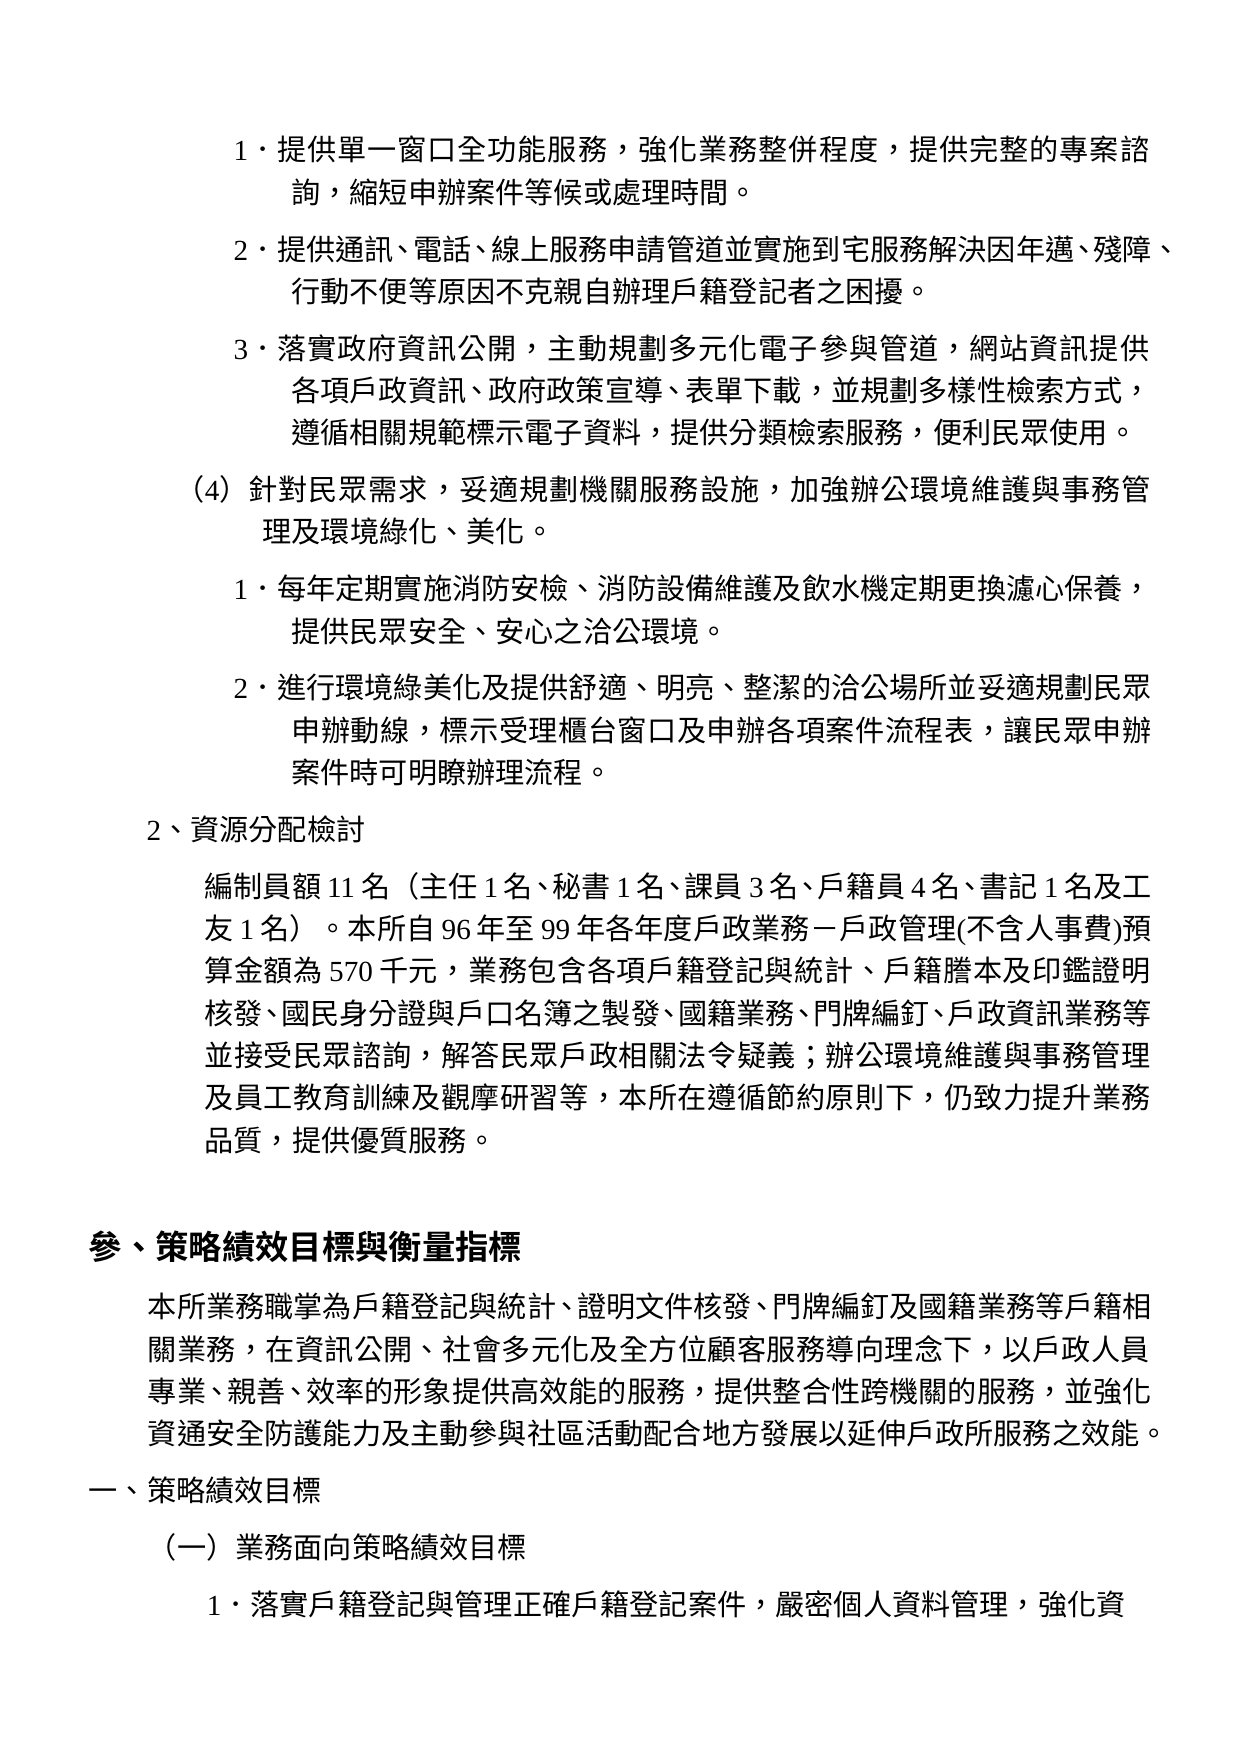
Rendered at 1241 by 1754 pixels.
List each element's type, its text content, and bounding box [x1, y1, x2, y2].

list 落實戶籍登記與管理正確戶籍登記案件，嚴密個人資料管理，強化資 [207, 1581, 1152, 1623]
list 每年定期實施消防安檢、消防設備維護及飲水機定期更換濾心保養，提供民眾安全、安心之洽公環境。 [233, 566, 1152, 651]
list 落實政府資訊公開，主動規劃多元化電子參與管道，網站資訊提供各項戶政資訊、政府政策宣導、表單下載，並規劃多樣性檢索方式，遵循相關規範標示電子資料，提供分類檢索服務，便利民眾使用。 [233, 325, 1152, 452]
list 資源分配檢討 [146, 807, 1152, 849]
list 針對民眾需求，妥適規劃機關服務設施，加強辦公環境維護與事務管理及環境綠化、美化。 [175, 467, 1152, 551]
list 進行環境綠美化及提供舒適、明亮、整潔的洽公場所並妥適規劃民眾申辦動線，標示受理櫃台窗口及申辦各項案件流程表，讓民眾申辦案件時可明瞭辦理流程。 [233, 665, 1152, 792]
text （一）業務面向策略績效目標 [148, 1524, 1152, 1567]
text 本所業務職掌為戶籍登記與統計、證明文件核發、門牌編釘及國籍業務等戶籍相關業務，在資訊公開、社會多元化及全方位顧客服務導向理念下，以戶政人員專業、親善、效率的形象提供高效能的服務，提供整合性跨機關的服務，並強化資通安全防護能力及主動參與社區活動配合地方發展以延伸戶政所服務之效能。 [148, 1284, 1152, 1453]
text 一、策略績效目標 [88, 1467, 1152, 1510]
text 編制員額11名（主任1名、秘書1名、課員3名、戶籍員4名、書記1名及工友1名）。本所自96年至99年各年度戶政業務－戶政管理(不含人事費)預算金額為570千元，業務包含各項戶籍登記與統計、戶籍謄本及印鑑證明核發、國民身分證與戶口名簿之製發、國籍業務、門牌編釘、戶政資訊業務等並接受民眾諮詢，解答民眾戶政相關法令疑義；辦公環境維護與事務管理及員工教育訓練及觀摩研習等，本所在遵循節約原則下，仍致力提升業務品質，提供優質服務。 [204, 863, 1152, 1159]
list 提供通訊、電話、線上服務申請管道並實施到宅服務解決因年邁、殘障、行動不便等原因不克親自辦理戶籍登記者之困擾。 [233, 226, 1152, 311]
list 提供單一窗口全功能服務，強化業務整併程度，提供完整的專案諮詢，縮短申辦案件等候或處理時間。 [233, 127, 1152, 212]
text 參、策略績效目標與衡量指標 [88, 1221, 1152, 1269]
